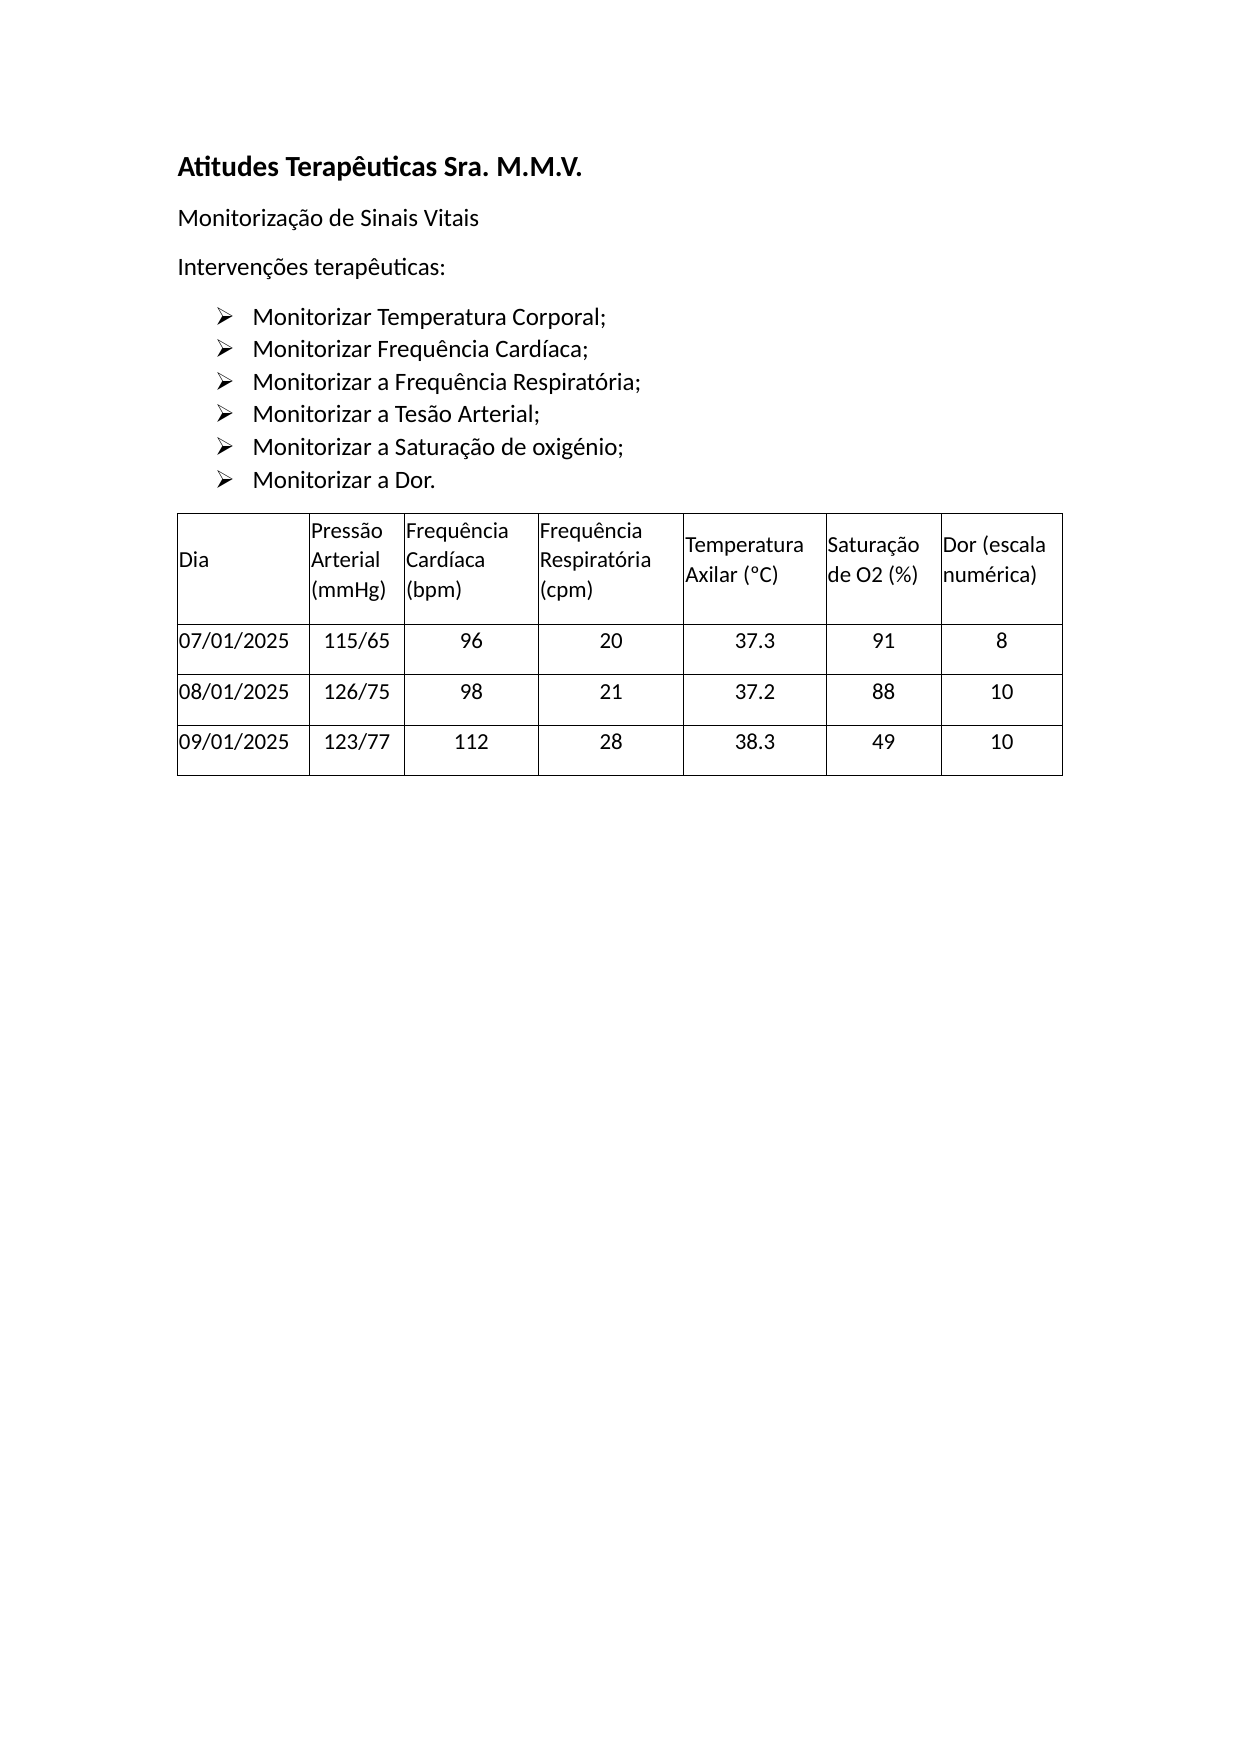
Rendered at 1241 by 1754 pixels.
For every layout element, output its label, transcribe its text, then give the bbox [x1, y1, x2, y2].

table_cell 115/65 [310, 625, 404, 674]
list Monitorizar a Dor. [215, 464, 1063, 494]
text Intervenções terapêuticas: [177, 252, 1063, 282]
table_header Frequência Cardíaca (bpm) [405, 514, 538, 623]
text Monitorização de Sinais Vitais [177, 202, 1063, 233]
text Atitudes Terapêuticas Sra. M.M.V. [177, 148, 1063, 183]
table_cell 38.3 [684, 726, 826, 775]
list Monitorizar a Saturação de oxigénio; [215, 431, 1063, 462]
list Monitorizar Temperatura Corporal; [215, 301, 1063, 331]
table_header Saturação de O2 (%) [827, 514, 941, 623]
table_header Temperatura Axilar (ºC) [684, 514, 826, 623]
table_header Dor (escala numérica) [942, 514, 1062, 623]
table_cell 126/75 [310, 675, 404, 725]
table_cell 09/01/2025 [178, 726, 309, 775]
table_cell 07/01/2025 [178, 625, 309, 674]
table_cell 28 [539, 726, 683, 775]
table_cell 123/77 [310, 726, 404, 775]
table_cell 08/01/2025 [178, 675, 309, 725]
table_cell 49 [827, 726, 941, 775]
table_cell 96 [405, 625, 538, 674]
table_cell 37.3 [684, 625, 826, 674]
table_cell 21 [539, 675, 683, 725]
table_header Dia [178, 514, 309, 623]
table_cell 8 [942, 625, 1062, 674]
table_cell 112 [405, 726, 538, 775]
list Monitorizar a Frequência Respiratória; [215, 366, 1063, 397]
table_cell 37.2 [684, 675, 826, 725]
table_header Pressão Arterial (mmHg) [310, 514, 404, 623]
table_header Frequência Respiratória (cpm) [539, 514, 683, 623]
table_cell 20 [539, 625, 683, 674]
table_cell 91 [827, 625, 941, 674]
table_cell 10 [942, 726, 1062, 775]
table_cell 10 [942, 675, 1062, 725]
table_cell 98 [405, 675, 538, 725]
list Monitorizar a Tesão Arterial; [215, 399, 1063, 429]
list Monitorizar Frequência Cardíaca; [215, 333, 1063, 364]
table_cell 88 [827, 675, 941, 725]
